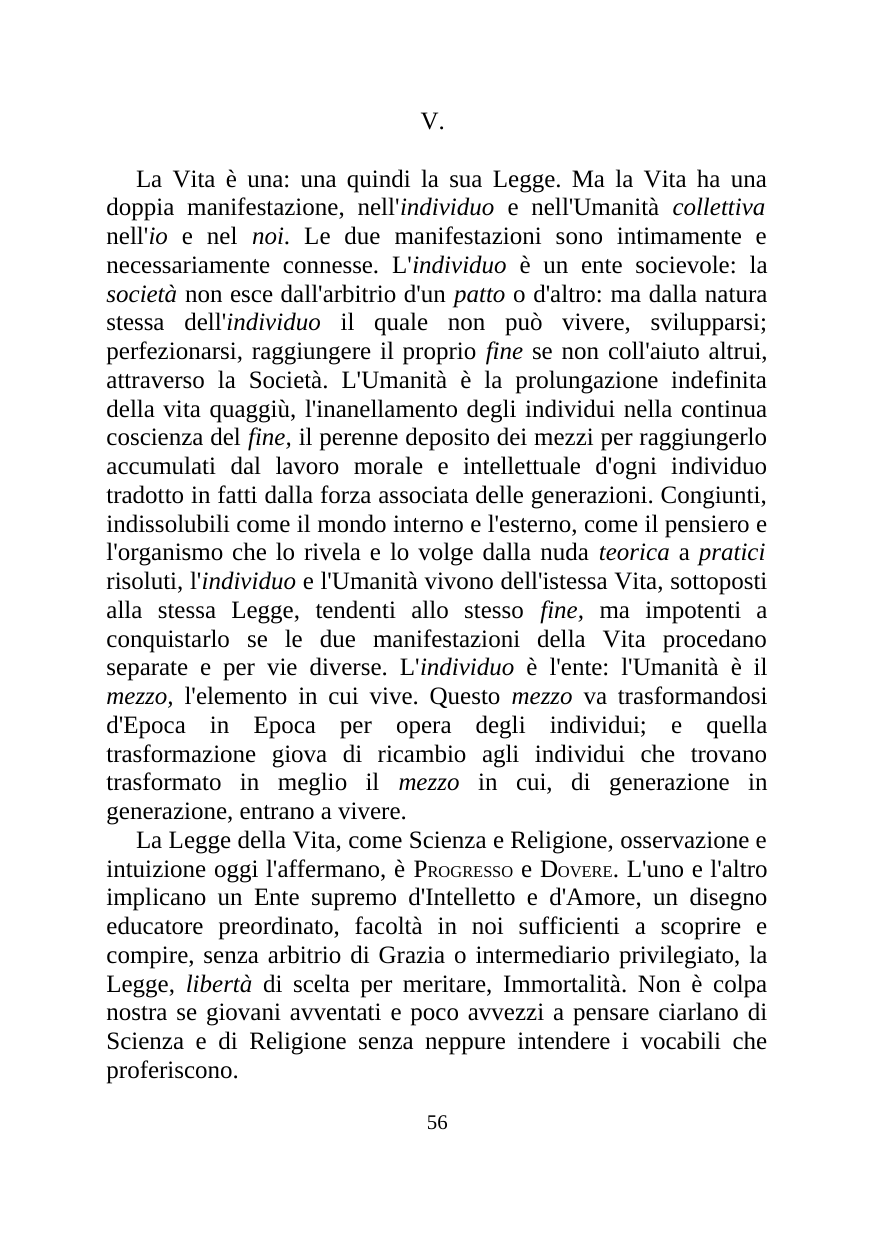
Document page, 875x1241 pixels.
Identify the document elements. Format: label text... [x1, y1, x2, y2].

text La Legge della Vita, come Scienza e Religione, osservazione e intuizione oggi l'affermano, è Progresso e Dovere. L'uno e l'altro implicano un Ente supremo d'Intelletto e d'Amore, un disegno educatore preordinato, facoltà in noi sufficienti a scoprire e compire, senza arbitrio di Grazia o intermediario privilegiato, la Legge, libertà di scelta per meritare, Immortalità. Non è colpa nostra se giovani avventati e poco avvezzi a pensare ciarlano di Scienza e di Religione senza neppure intendere i vocabili che proferiscono. [106, 825, 768, 1084]
text La Vita è una: una quindi la sua Legge. Ma la Vita ha una doppia manifestazione, nell'individuo e nell'Umanità collettiva nell'io e nel noi. Le due manifestazioni sono intimamente e necessariamente connesse. L'individuo è un ente socievole: la società non esce dall'arbitrio d'un patto o d'altro: ma dalla natura stessa dell'individuo il quale non può vivere, svilupparsi; perfezionarsi, raggiungere il proprio fine se non coll'aiuto altrui, attraverso la Società. L'Umanità è la prolungazione indefinita della vita quaggiù, l'inanellamento degli individui nella continua coscienza del fine, il perenne deposito dei mezzi per raggiungerlo accumulati dal lavoro morale e intellettuale d'ogni individuo tradotto in fatti dalla forza associata delle generazioni. Congiunti, indissolubili come il mondo interno e l'esterno, come il pensiero e l'organismo che lo rivela e lo volge dalla nuda teorica a pratici risoluti, l'individuo e l'Umanità vivono dell'istessa Vita, sottoposti alla stessa Legge, tendenti allo stesso fine, ma impotenti a conquistarlo se le due manifestazioni della Vita procedano separate e per vie diverse. L'individuo è l'ente: l'Umanità è il mezzo, l'elemento in cui vive. Questo mezzo va trasformandosi d'Epoca in Epoca per opera degli individui; e quella trasformazione giova di ricambio agli individui che trovano trasformato in meglio il mezzo in cui, di generazione in generazione, entrano a vivere. [106, 164, 768, 825]
text V. [106, 106, 759, 135]
